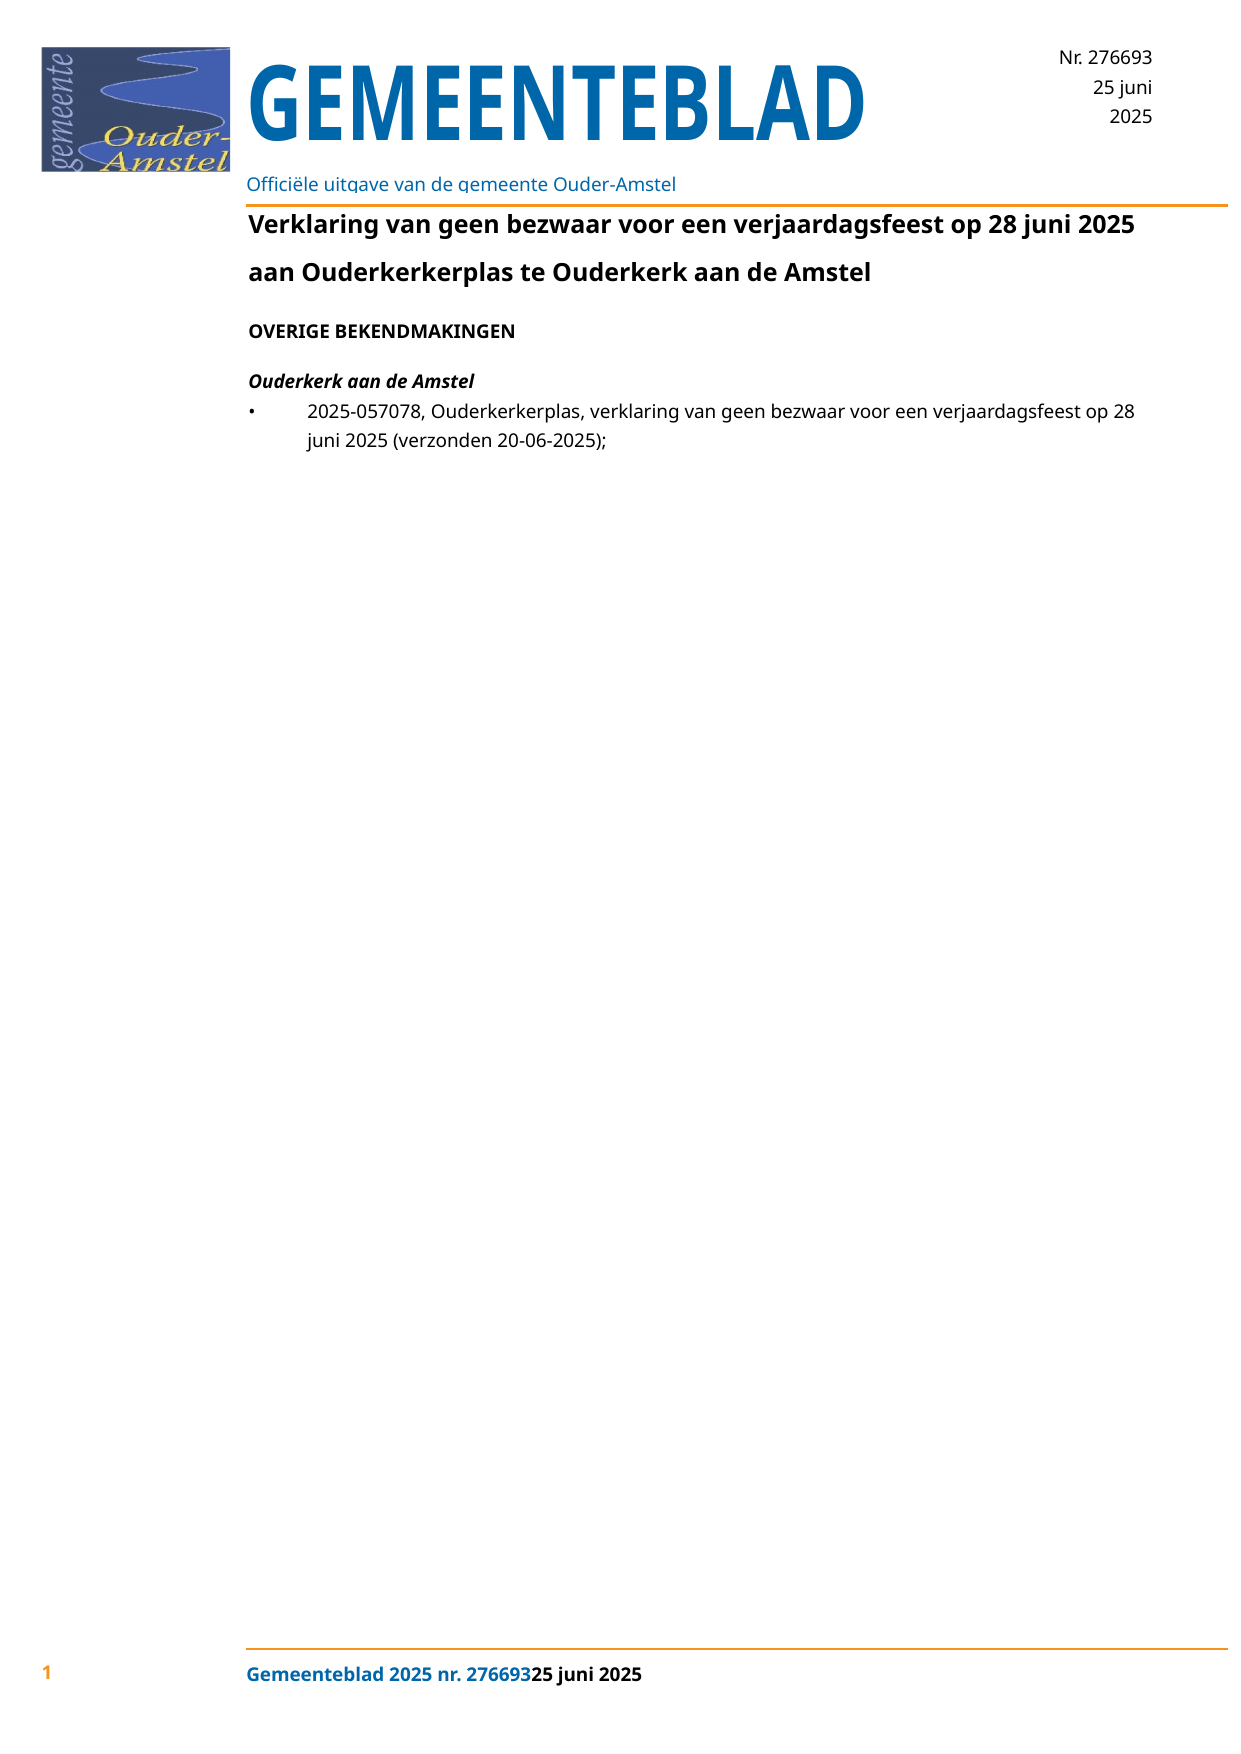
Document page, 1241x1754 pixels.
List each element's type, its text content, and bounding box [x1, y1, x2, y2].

text Ouderkerk aan de Amstel [248, 368, 1152, 394]
list 2025-057078, Ouderkerkerplas, verklaring van geen bezwaar voor een verjaardagsfeest op 28 juni 2025 (verzonden 20-06-2025); [248, 398, 1152, 453]
text Verklaring van geen bezwaar voor een verjaardagsfeest op 28 juni 2025 aan Ouderkerkerplas te Ouderkerk aan de Amstel [248, 207, 1152, 288]
picture [41, 47, 231, 172]
text OVERIGE BEKENDMAKINGEN [248, 318, 1152, 344]
